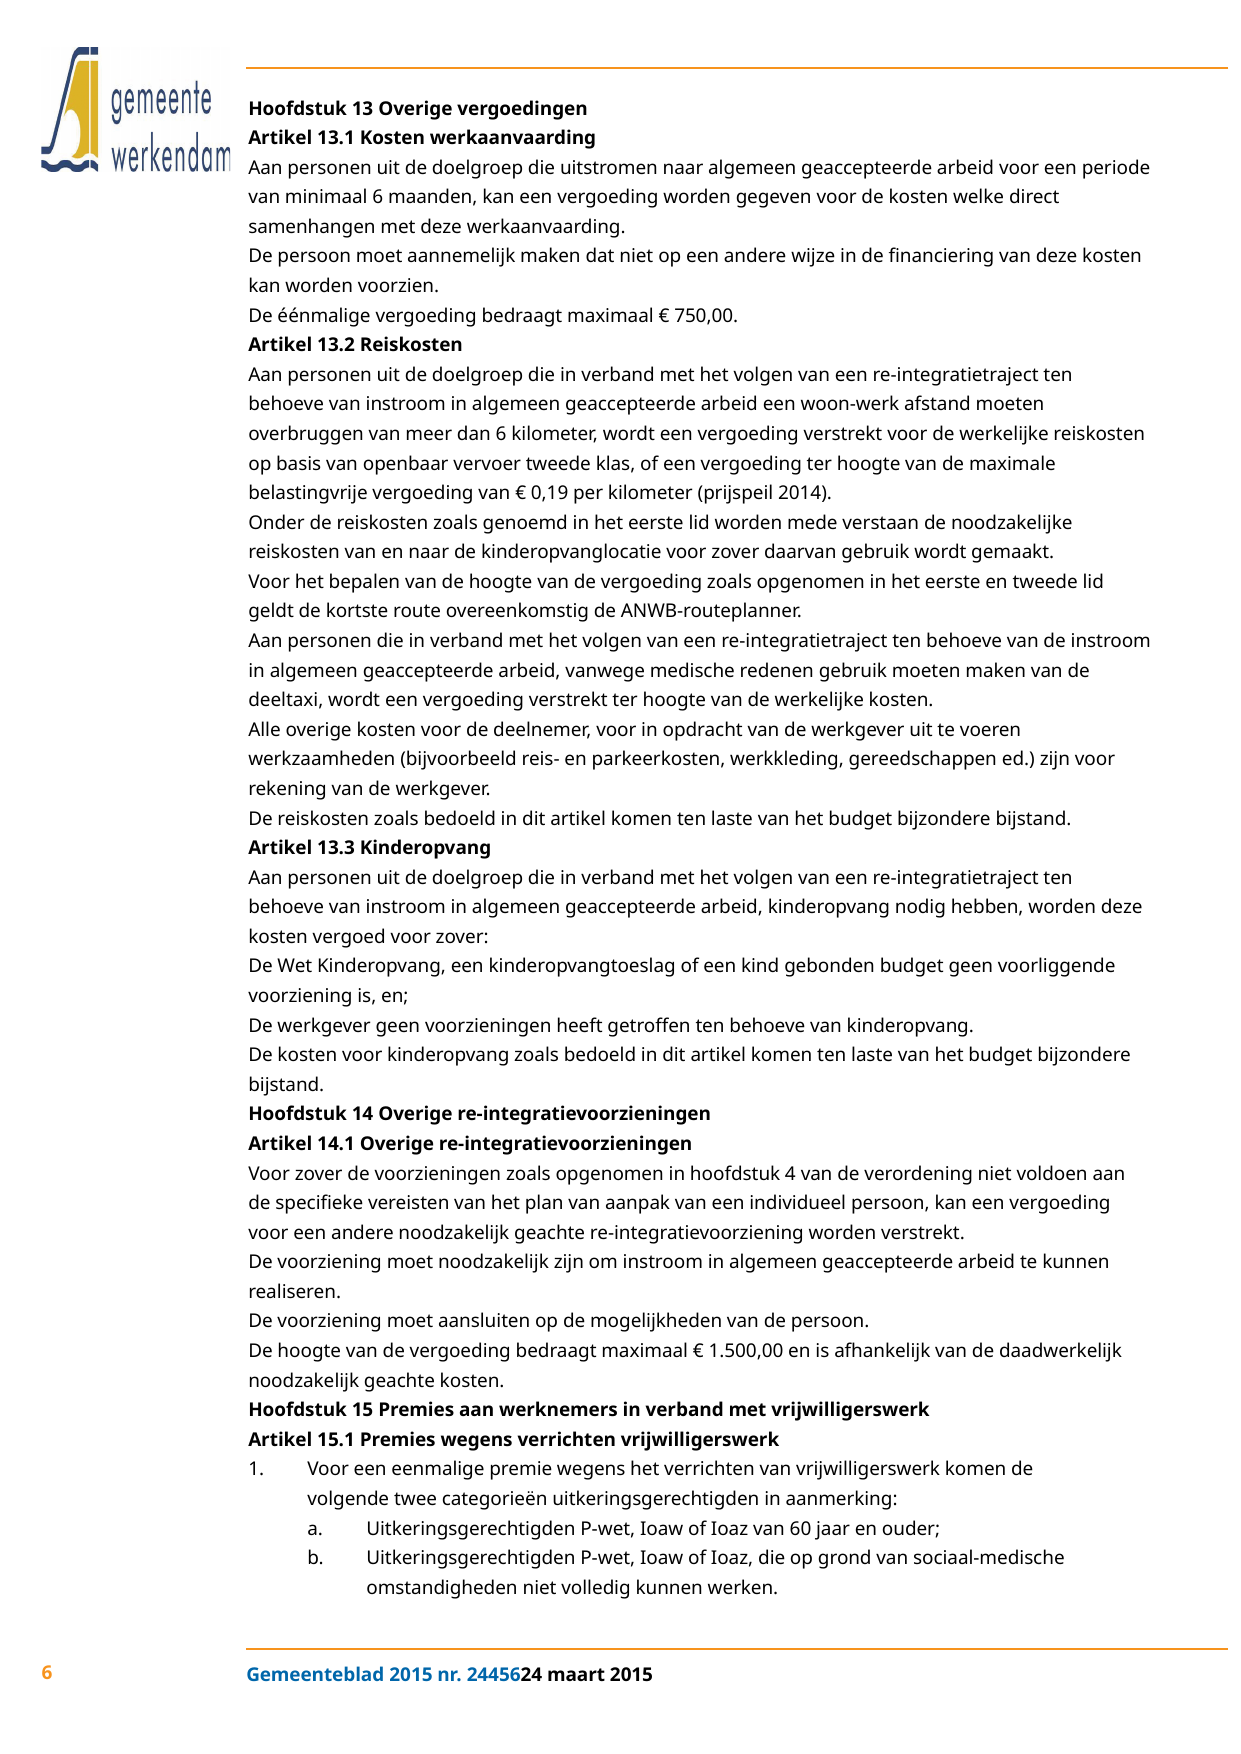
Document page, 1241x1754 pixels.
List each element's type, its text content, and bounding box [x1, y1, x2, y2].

text Hoofdstuk 13 Overige vergoedingen [248, 95, 1152, 121]
list Voor een eenmalige premie wegens het verrichten van vrijwilligerswerk komen de [248, 1456, 1152, 1481]
text Hoofdstuk 15 Premies aan werknemers in verband met vrijwilligerswerk [248, 1396, 1152, 1422]
text Artikel 13.1 Kosten werkaanvaarding [248, 124, 1152, 150]
text Artikel 14.1 Overige re-integratievoorzieningen [248, 1130, 1152, 1156]
text Aan personen uit de doelgroep die uitstromen naar algemeen geaccepteerde arbeid voor een periode van minimaal 6 maanden, kan een vergoeding worden gegeven voor de kosten welke direct samenhangen met deze werkaanvaarding. [248, 154, 1152, 239]
text De voorziening moet noodzakelijk zijn om instroom in algemeen geaccepteerde arbeid te kunnen realiseren. [248, 1248, 1152, 1304]
picture [41, 47, 231, 172]
text Aan personen uit de doelgroep die in verband met het volgen van een re-integratietraject ten behoeve van instroom in algemeen geaccepteerde arbeid een woon-werk afstand moeten overbruggen van meer dan 6 kilometer, wordt een vergoeding verstrekt voor de werkelijke reiskosten op basis van openbaar vervoer tweede klas, of een vergoeding ter hoogte van de maximale belastingvrije vergoeding van € 0,19 per kilometer (prijspeil 2014). [248, 361, 1152, 505]
text Aan personen uit de doelgroep die in verband met het volgen van een re-integratietraject ten behoeve van instroom in algemeen geaccepteerde arbeid, kinderopvang nodig hebben, worden deze kosten vergoed voor zover: [248, 864, 1152, 949]
text Hoofdstuk 14 Overige re-integratievoorzieningen [248, 1101, 1152, 1126]
text Artikel 15.1 Premies wegens verrichten vrijwilligerswerk [248, 1426, 1152, 1452]
text Artikel 13.3 Kinderopvang [248, 834, 1152, 860]
text Voor zover de voorzieningen zoals opgenomen in hoofdstuk 4 van de verordening niet voldoen aan de specifieke vereisten van het plan van aanpak van een individueel persoon, kan een vergoeding voor een andere noodzakelijk geachte re-integratievoorziening worden verstrekt. [248, 1160, 1152, 1245]
text Artikel 13.2 Reiskosten [248, 331, 1152, 357]
list volgende twee categorieën uitkeringsgerechtigden in aanmerking: [248, 1485, 1152, 1511]
text Voor het bepalen van de hoogte van de vergoeding zoals opgenomen in het eerste en tweede lid geldt de kortste route overeenkomstig de ANWB-routeplanner. [248, 568, 1152, 623]
text De kosten voor kinderopvang zoals bedoeld in dit artikel komen ten laste van het budget bijzondere bijstand. [248, 1041, 1152, 1097]
text Aan personen die in verband met het volgen van een re-integratietraject ten behoeve van de instroom in algemeen geaccepteerde arbeid, vanwege medische redenen gebruik moeten maken van de deeltaxi, wordt een vergoeding verstrekt ter hoogte van de werkelijke kosten. [248, 627, 1152, 712]
text De Wet Kinderopvang, een kinderopvangtoeslag of een kind gebonden budget geen voorliggende voorziening is, en; [248, 953, 1152, 1008]
text De éénmalige vergoeding bedraagt maximaal € 750,00. [248, 302, 1152, 328]
list Uitkeringsgerechtigden P-wet, Ioaw of Ioaz, die op grond van sociaal-medische [307, 1544, 1152, 1570]
text De reiskosten zoals bedoeld in dit artikel komen ten laste van het budget bijzondere bijstand. [248, 805, 1152, 831]
text Alle overige kosten voor de deelnemer, voor in opdracht van de werkgever uit te voeren werkzaamheden (bijvoorbeeld reis- en parkeerkosten, werkkleding, gereedschappen ed.) zijn voor rekening van de werkgever. [248, 716, 1152, 801]
text De persoon moet aannemelijk maken dat niet op een andere wijze in de financiering van deze kosten kan worden voorzien. [248, 243, 1152, 298]
text De voorziening moet aansluiten op de mogelijkheden van de persoon. [248, 1308, 1152, 1333]
text De hoogte van de vergoeding bedraagt maximaal € 1.500,00 en is afhankelijk van de daadwerkelijk noodzakelijk geachte kosten. [248, 1337, 1152, 1393]
list Uitkeringsgerechtigden P-wet, Ioaw of Ioaz van 60 jaar en ouder; [307, 1515, 1152, 1541]
text Onder de reiskosten zoals genoemd in het eerste lid worden mede verstaan de noodzakelijke reiskosten van en naar de kinderopvanglocatie voor zover daarvan gebruik wordt gemaakt. [248, 509, 1152, 564]
text De werkgever geen voorzieningen heeft getroffen ten behoeve van kinderopvang. [248, 1012, 1152, 1038]
list omstandigheden niet volledig kunnen werken. [307, 1574, 1152, 1600]
